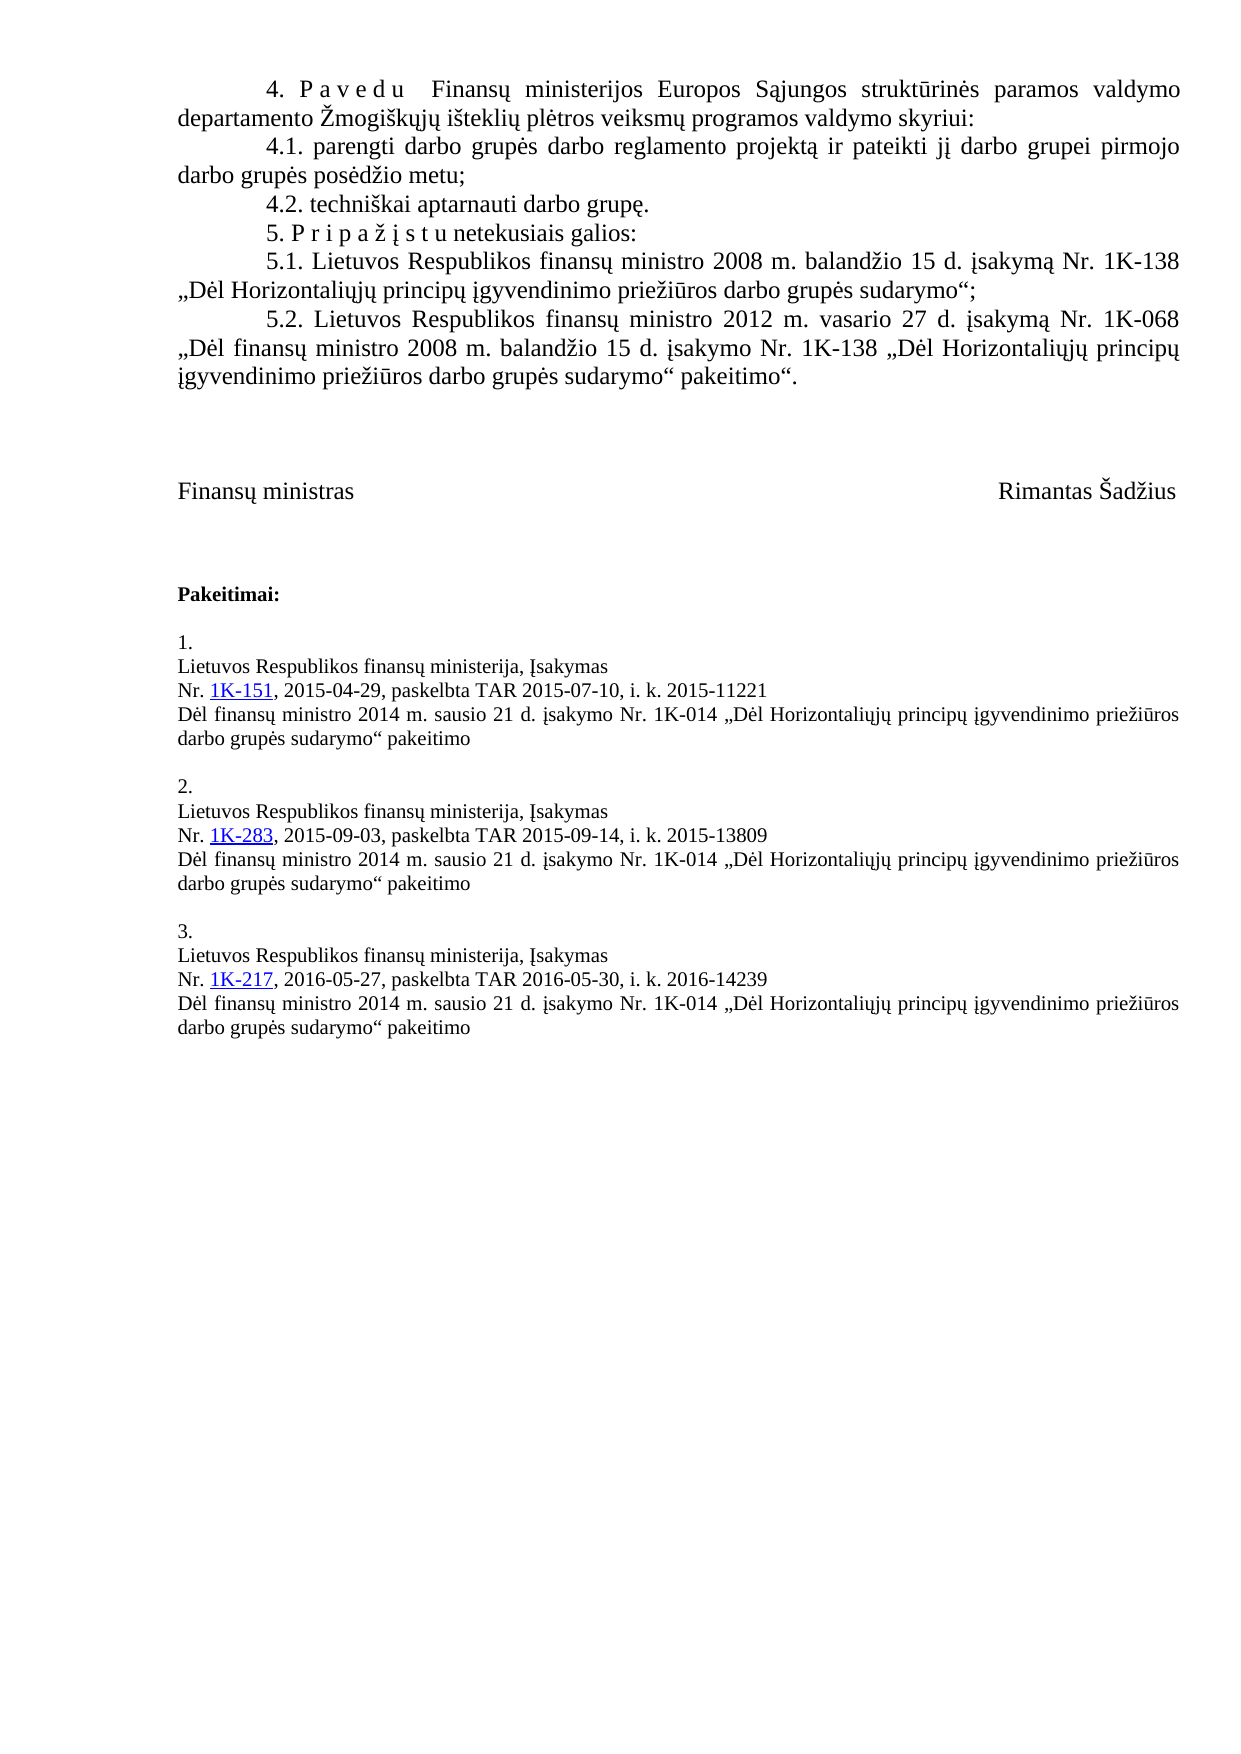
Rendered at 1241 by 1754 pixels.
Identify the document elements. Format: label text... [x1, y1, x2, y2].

text 4. Pavedu Finansų ministerijos Europos Sąjungos struktūrinės paramos valdymo departamento Žmogiškųjų išteklių plėtros veiksmų programos valdymo skyriui: [177, 74, 1181, 131]
text Finansų ministras Rimantas Šadžius [177, 476, 1181, 505]
text Lietuvos Respublikos finansų ministerija, Įsakymas [177, 943, 1181, 967]
text 4.2. techniškai aptarnauti darbo grupę. [177, 189, 1181, 218]
text Lietuvos Respublikos finansų ministerija, Įsakymas [177, 654, 1181, 678]
text 3. [177, 919, 1181, 943]
text Pakeitimai: [177, 582, 1181, 606]
text 5.1. Lietuvos Respublikos finansų ministro 2008 m. balandžio 15 d. įsakymą Nr. 1K-138 „Dėl Horizontaliųjų principų įgyvendinimo priežiūros darbo grupės sudarymo“; [177, 246, 1181, 304]
text Dėl finansų ministro 2014 m. sausio 21 d. įsakymo Nr. 1K-014 „Dėl Horizontaliųjų principų įgyvendinimo priežiūros darbo grupės sudarymo“ pakeitimo [177, 847, 1181, 895]
text Dėl finansų ministro 2014 m. sausio 21 d. įsakymo Nr. 1K-014 „Dėl Horizontaliųjų principų įgyvendinimo priežiūros darbo grupės sudarymo“ pakeitimo [177, 991, 1181, 1039]
text Nr. 1K-217, 2016-05-27, paskelbta TAR 2016-05-30, i. k. 2016-14239 [177, 967, 1181, 991]
text 1. [177, 630, 1181, 654]
text Dėl finansų ministro 2014 m. sausio 21 d. įsakymo Nr. 1K-014 „Dėl Horizontaliųjų principų įgyvendinimo priežiūros darbo grupės sudarymo“ pakeitimo [177, 702, 1181, 750]
text 5. P r i p a ž į s t u netekusiais galios: [177, 218, 1181, 246]
text Nr. 1K-283, 2015-09-03, paskelbta TAR 2015-09-14, i. k. 2015-13809 [177, 823, 1181, 847]
text 5.2. Lietuvos Respublikos finansų ministro 2012 m. vasario 27 d. įsakymą Nr. 1K-068 „Dėl finansų ministro 2008 m. balandžio 15 d. įsakymo Nr. 1K-138 „Dėl Horizontaliųjų principų įgyvendinimo priežiūros darbo grupės sudarymo“ pakeitimo“. [177, 304, 1181, 390]
text 4.1. parengti darbo grupės darbo reglamento projektą ir pateikti jį darbo grupei pirmojo darbo grupės posėdžio metu; [177, 131, 1181, 189]
text 2. [177, 774, 1181, 798]
text Nr. 1K-151, 2015-04-29, paskelbta TAR 2015-07-10, i. k. 2015-11221 [177, 678, 1181, 702]
text Lietuvos Respublikos finansų ministerija, Įsakymas [177, 798, 1181, 823]
